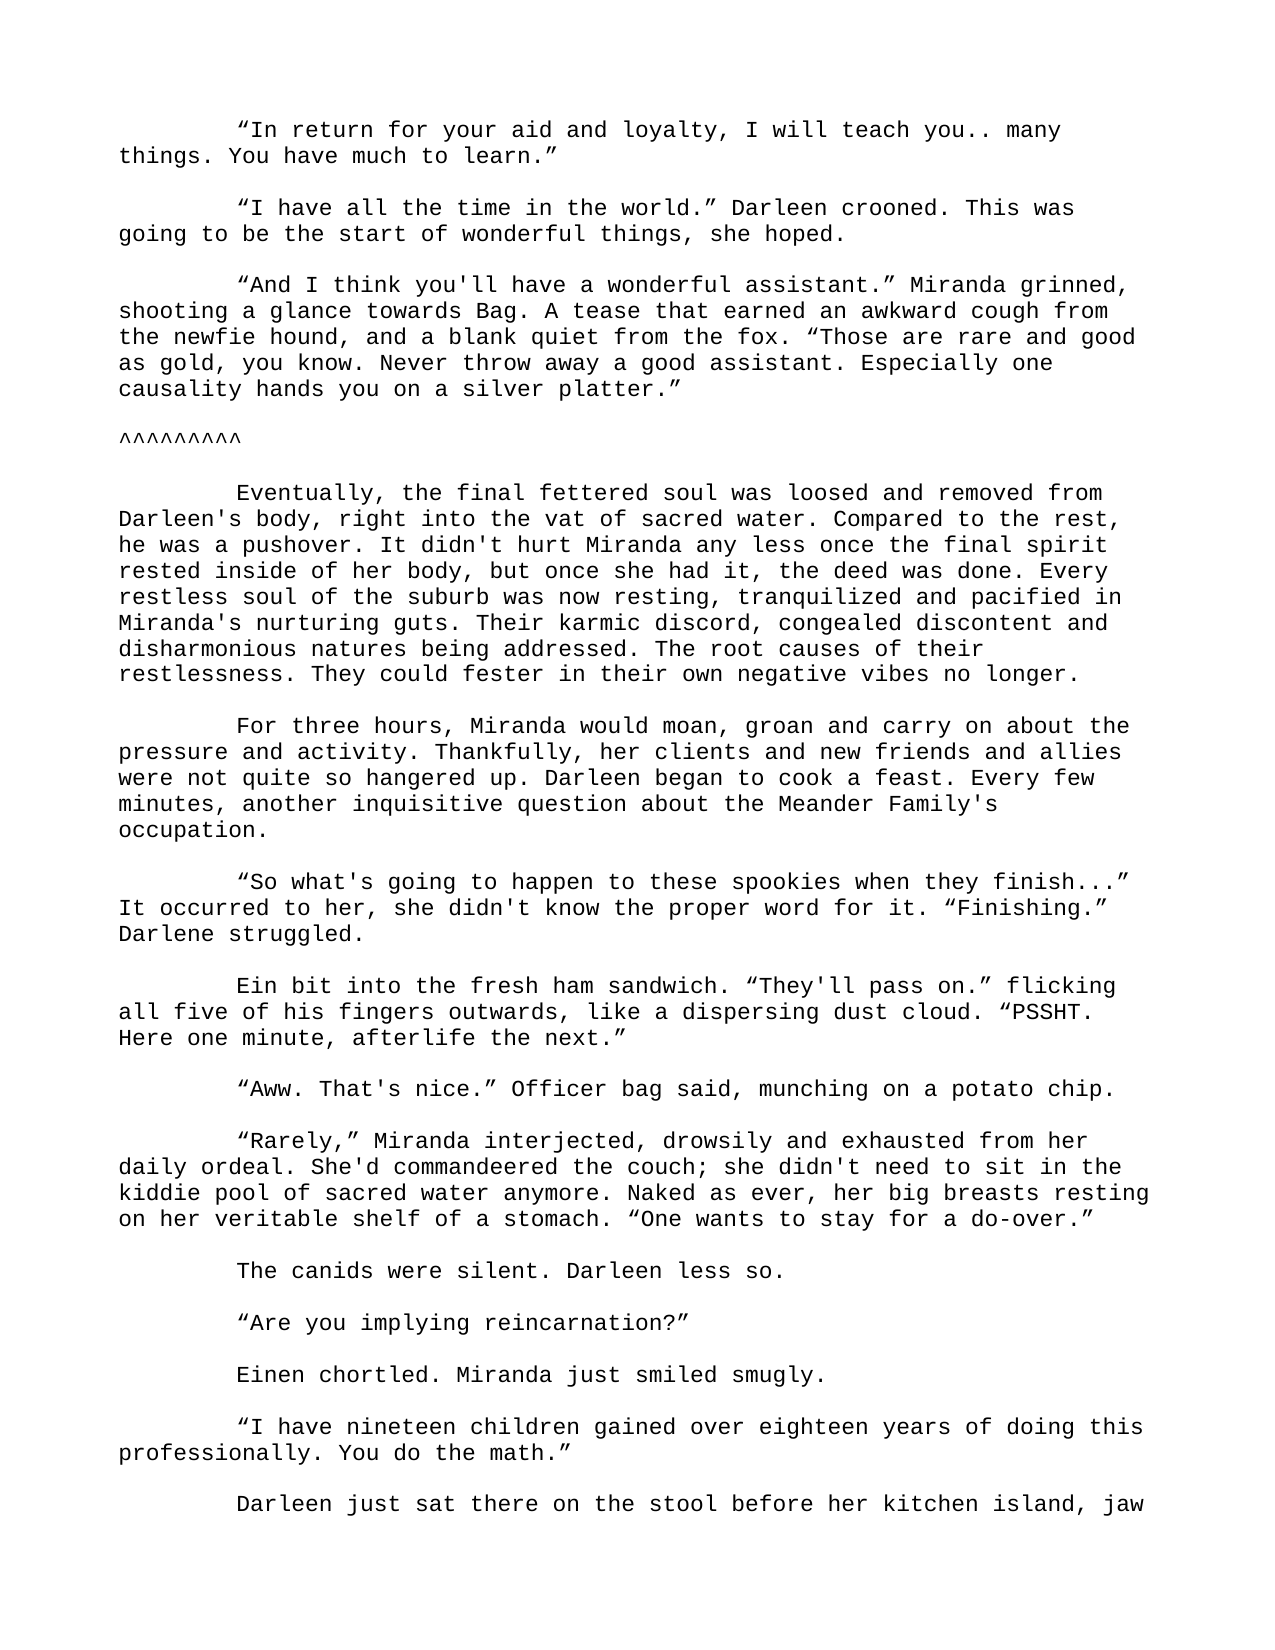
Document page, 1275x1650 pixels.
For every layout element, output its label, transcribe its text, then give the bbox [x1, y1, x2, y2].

text For three hours, Miranda would moan, groan and carry on about the pressure and activity. Thankfully, her clients and new friends and allies were not quite so hangered up. Darleen began to cook a feast. Every few minutes, another inquisitive question about the Meander Family's occupation. [118, 715, 1157, 844]
text The canids were silent. Darleen less so. [118, 1259, 1157, 1285]
text Darleen just sat there on the stool before her kitchen island, jaw [118, 1493, 1157, 1519]
text “I have all the time in the world.” Darleen crooned. This was going to be the start of wonderful things, she hoped. [118, 196, 1157, 248]
text “And I think you'll have a wonderful assistant.” Miranda grinned, shooting a glance towards Bag. A tease that earned an awkward cough from the newfie hound, and a blank quiet from the fox. “Those are rare and good as gold, you know. Never throw away a good assistant. Especially one causality hands you on a silver platter.” [118, 274, 1157, 403]
text “Rarely,” Miranda interjected, drowsily and exhausted from her daily ordeal. She'd commandeered the couch; she didn't need to sit in the kiddie pool of sacred water anymore. Naked as ever, her big breasts resting on her veritable shelf of a stomach. “One wants to stay for a do-over.” [118, 1130, 1157, 1233]
text “So what's going to happen to these spookies when they finish...” It occurred to her, she didn't know the proper word for it. “Finishing.” Darlene struggled. [118, 870, 1157, 948]
text “In return for your aid and loyalty, I will teach you.. many things. You have much to learn.” [118, 118, 1157, 170]
text Einen chortled. Miranda just smiled smugly. [118, 1363, 1157, 1389]
text Eventually, the final fettered soul was loosed and removed from Darleen's body, right into the vat of sacred water. Compared to the rest, he was a pushover. It didn't hurt Miranda any less once the final spirit rested inside of her body, but once she had it, the deed was done. Every restless soul of the suburb was now resting, tranquilized and pacified in Miranda's nurturing guts. Their karmic discord, congealed discontent and disharmonious natures being addressed. The root causes of their restlessness. They could fester in their own negative vibes no longer. [118, 481, 1157, 689]
text “I have nineteen children gained over eighteen years of doing this professionally. You do the math.” [118, 1415, 1157, 1467]
text “Are you implying reincarnation?” [118, 1311, 1157, 1337]
text Ein bit into the fresh ham sandwich. “They'll pass on.” flicking all five of his fingers outwards, like a dispersing dust cloud. “PSSHT. Here one minute, afterlife the next.” [118, 974, 1157, 1052]
text ^^^^^^^^^ [118, 429, 1157, 455]
text “Aww. That's nice.” Officer bag said, munching on a potato chip. [118, 1078, 1157, 1104]
